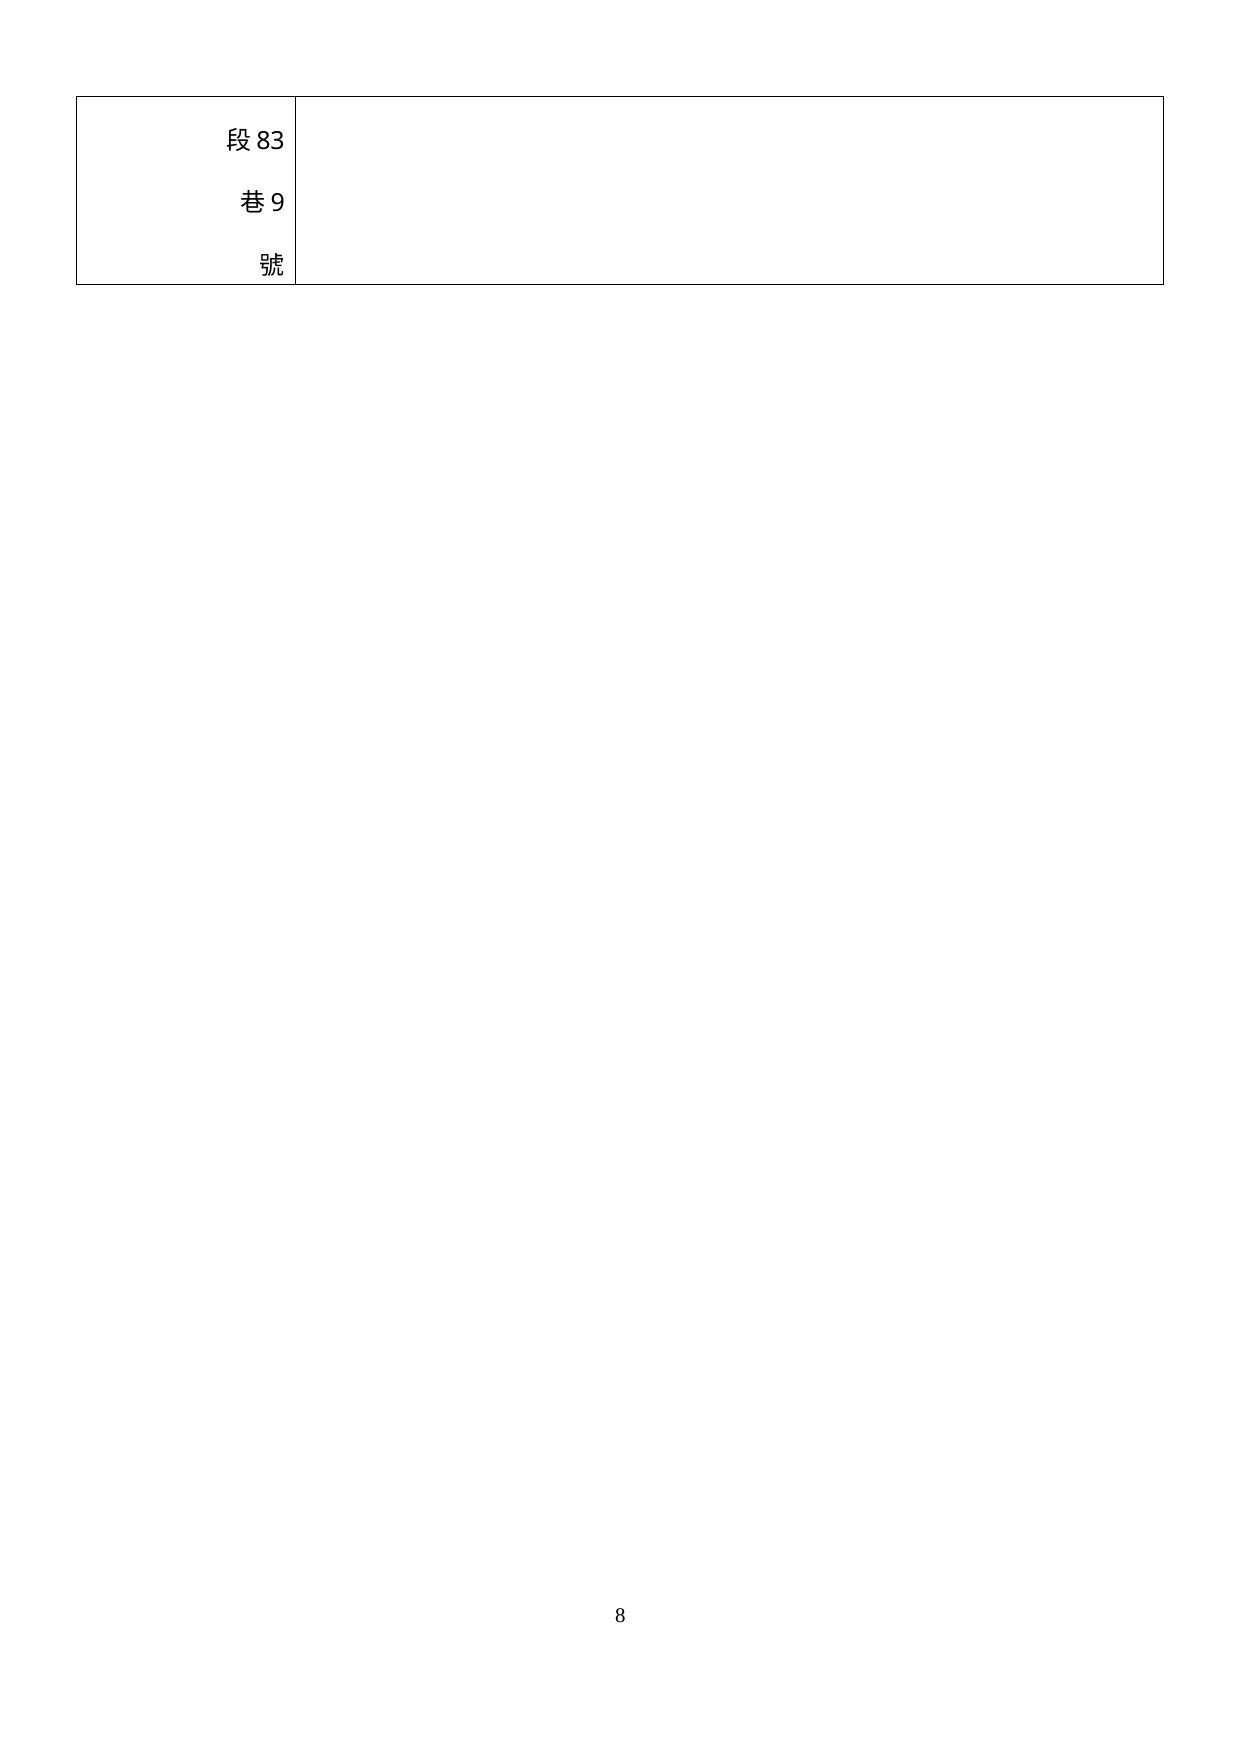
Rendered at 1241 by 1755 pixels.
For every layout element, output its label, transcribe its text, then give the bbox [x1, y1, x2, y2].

table_header [296, 97, 1163, 284]
table_header □□□備註： 請把您的郵遞區號通訊處和姓名填妥，以便寄發成績單， 並自行貼足郵票，否則不予寄發 啟 臺北市信義區興雅國民小學108學年度教師評審委員會 台北市基隆路1段83巷9號 [77, 97, 295, 284]
